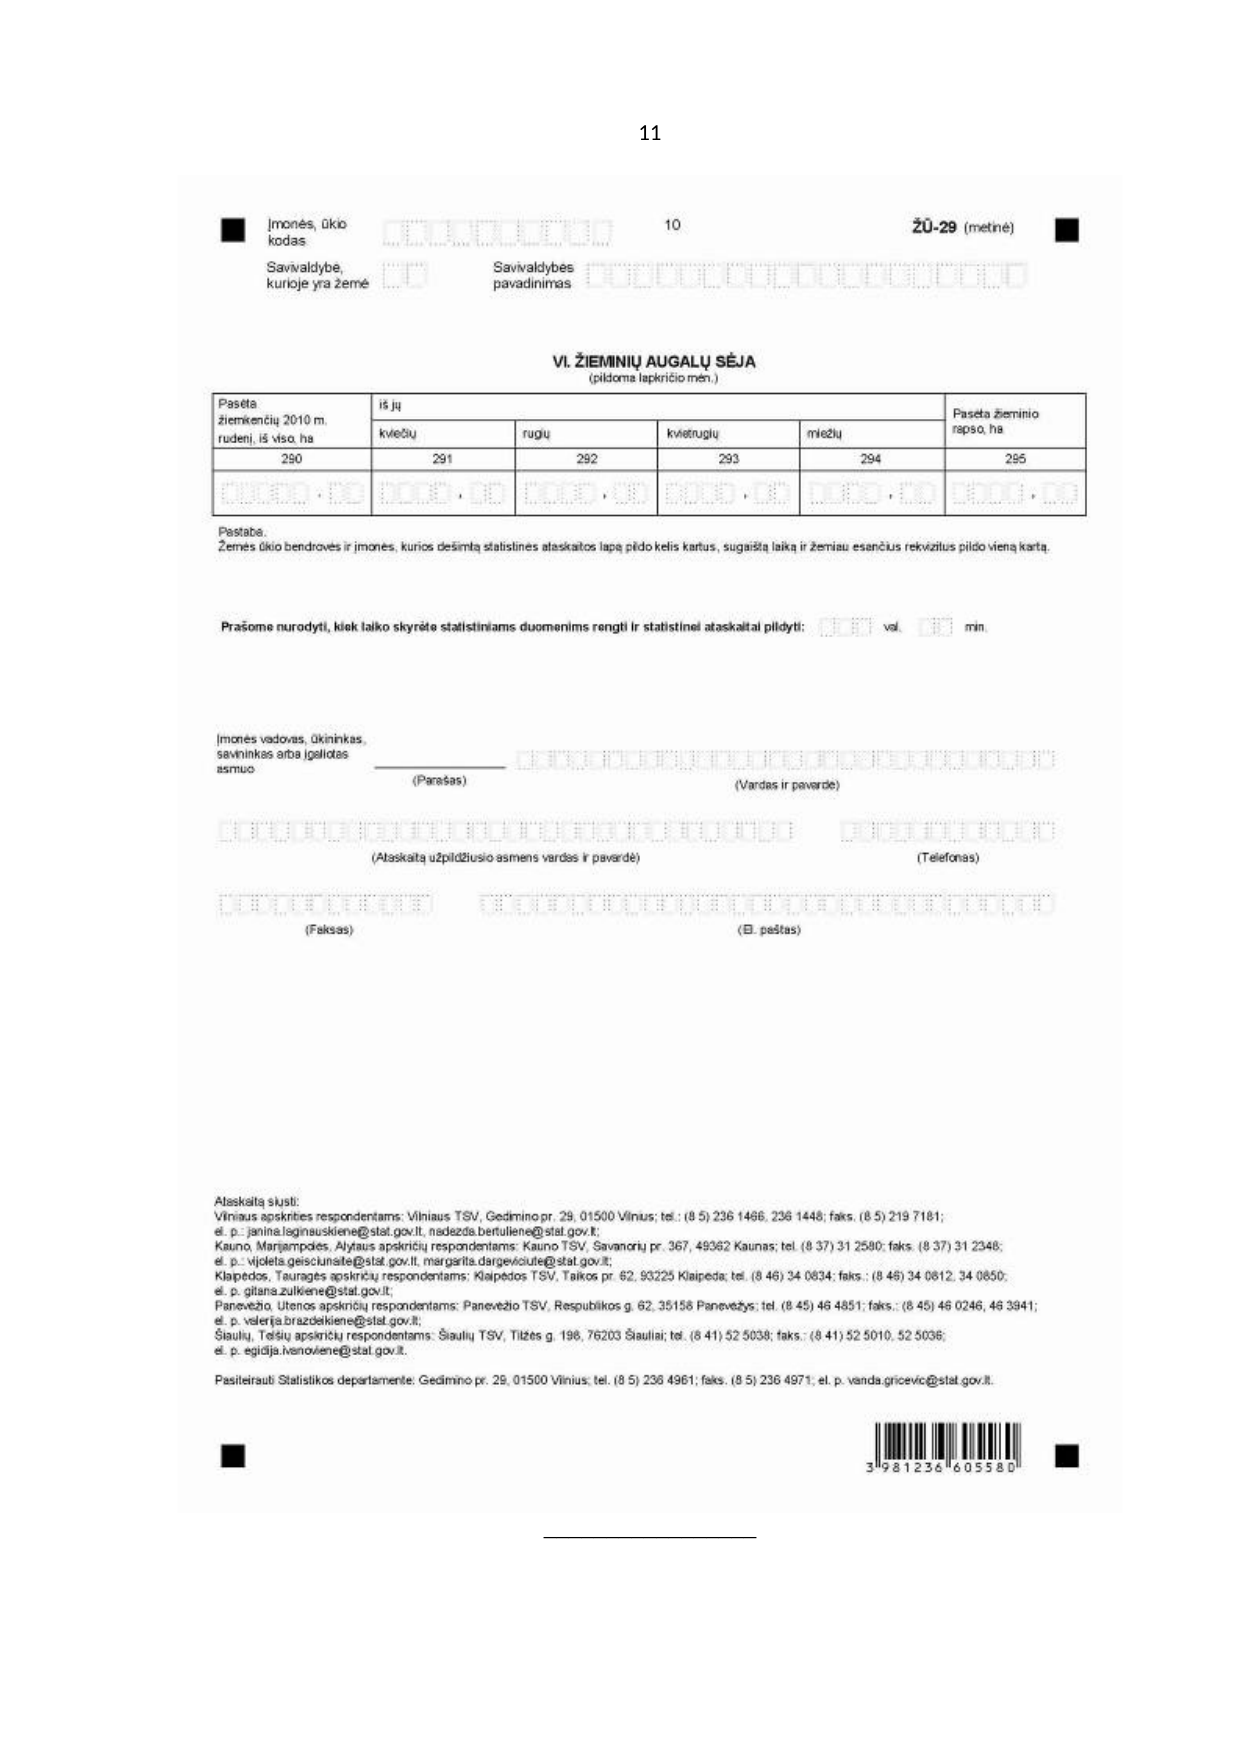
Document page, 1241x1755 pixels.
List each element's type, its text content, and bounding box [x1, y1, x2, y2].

text _________________ [177, 1513, 1122, 1541]
